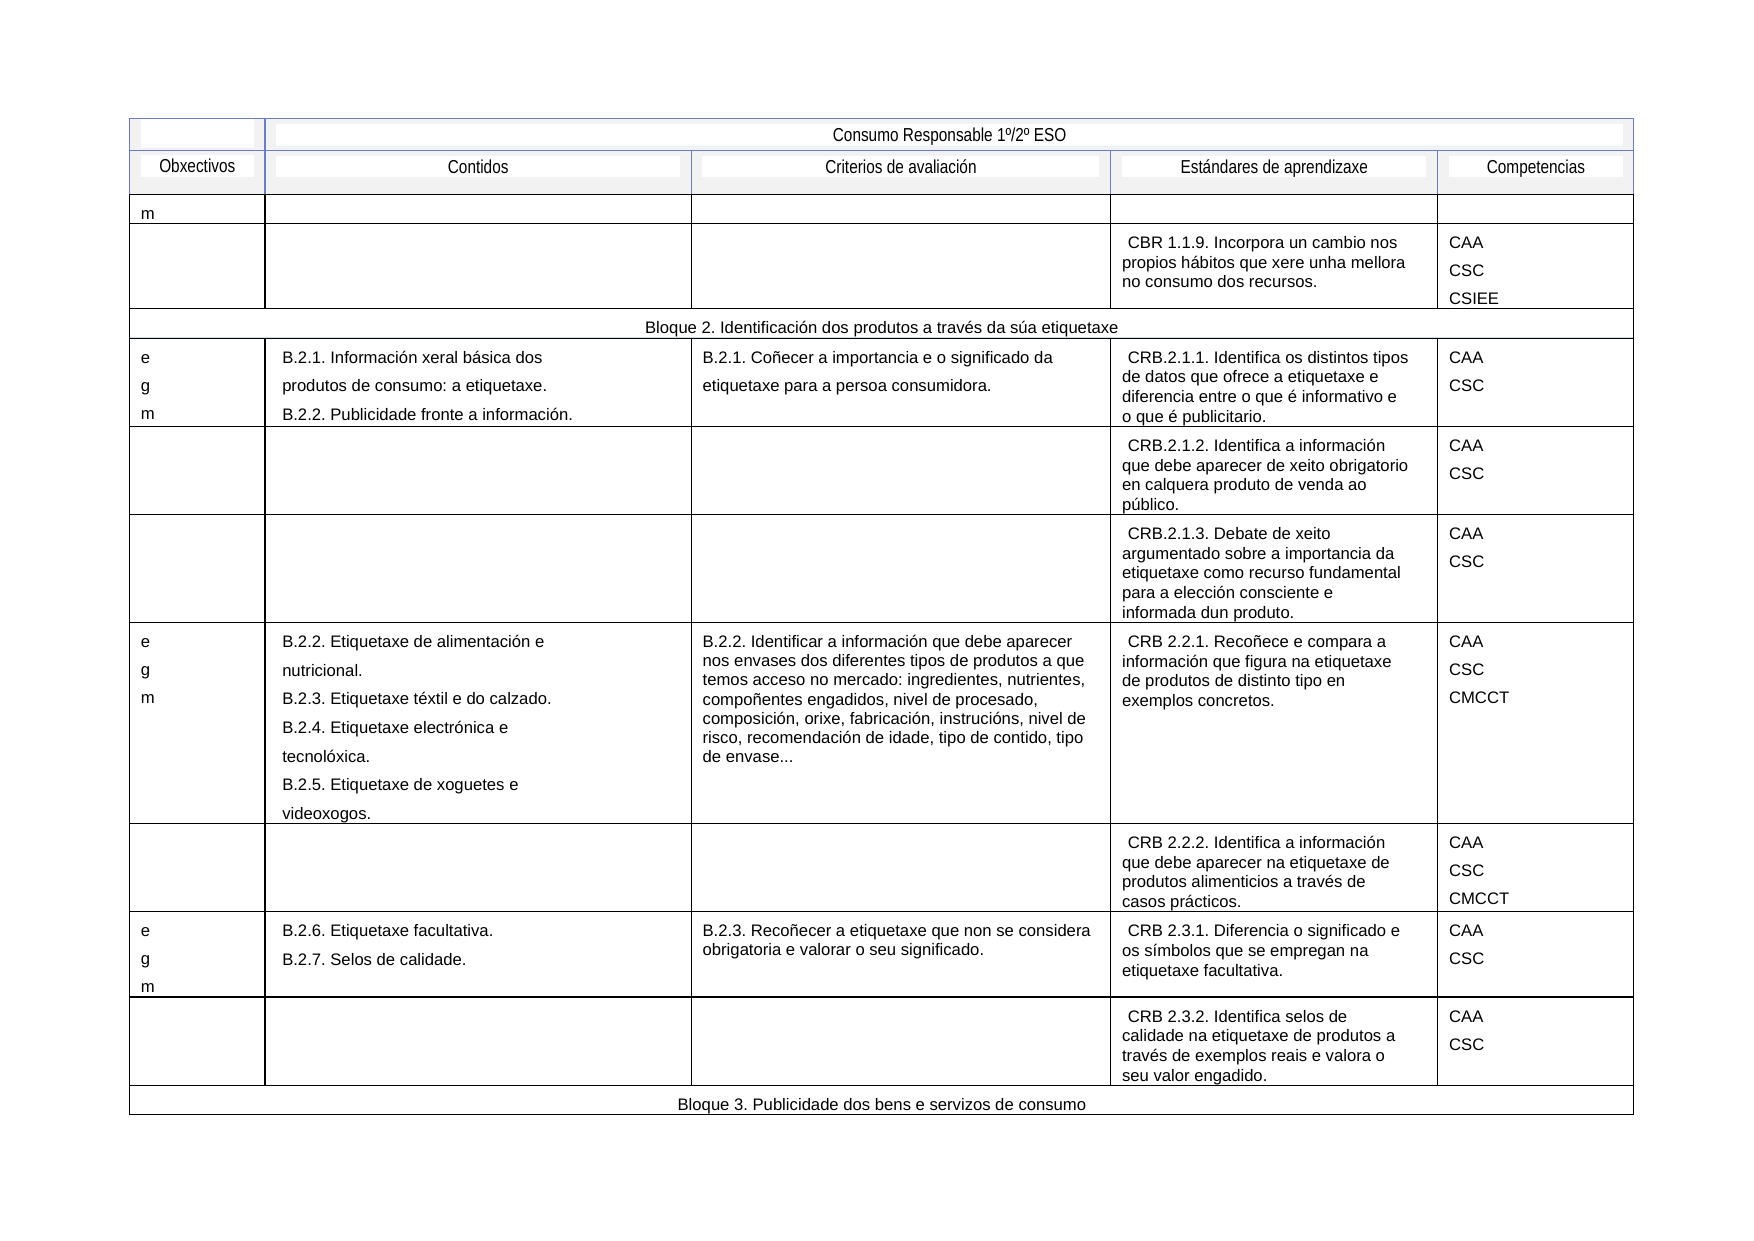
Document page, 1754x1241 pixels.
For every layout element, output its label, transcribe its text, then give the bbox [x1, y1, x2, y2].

table_cell CAA CSC CMCCT [1438, 623, 1633, 823]
table_cell [266, 998, 691, 1085]
table_cell CAA CSC [1438, 912, 1633, 996]
table_cell [692, 824, 1110, 911]
table_cell B.2.3. Recoñecer a etiquetaxe que non se considera obrigatoria e valorar o seu significado. [692, 912, 1110, 996]
table_cell [130, 998, 264, 1085]
table_cell [266, 195, 691, 223]
table_cell Obxectivos [130, 151, 264, 194]
table_header [130, 119, 264, 150]
table_cell CRB 2.3.2. Identifica selos de calidade na etiquetaxe de produtos a través de exemplos reais e valora o seu valor engadido. [1111, 998, 1437, 1085]
table_cell [692, 224, 1110, 308]
table_cell CAA CSC [1438, 998, 1633, 1085]
table_cell CRB 2.2.2. Identifica a información que debe aparecer na etiquetaxe de produtos alimenticios a través de casos prácticos. [1111, 824, 1437, 911]
table_cell [266, 515, 691, 622]
table_cell e g m [130, 912, 264, 996]
table_cell Estándares de aprendizaxe [1111, 151, 1437, 194]
table_cell Bloque 3. Publicidade dos bens e servizos de consumo [130, 1086, 1633, 1114]
table_cell CAA CSC CMCCT [1438, 824, 1633, 911]
table_cell [692, 195, 1110, 223]
table_cell [692, 515, 1110, 622]
table_cell B.2.2. Identificar a información que debe aparecer nos envases dos diferentes tipos de produtos a que temos acceso no mercado: ingredientes, nutrientes, compoñentes engadidos, nivel de procesado, composición, orixe, fabricación, instrucións, nivel de risco, recomendación de idade, tipo de contido, tipo de envase... [692, 623, 1110, 823]
table_cell e g m [130, 623, 264, 823]
table_cell e g m [130, 339, 264, 426]
table_cell CAA CSC CSIEE [1438, 224, 1633, 308]
table_cell [266, 224, 691, 308]
table_cell [692, 427, 1110, 514]
table_cell [130, 515, 264, 622]
table_cell [266, 824, 691, 911]
table_cell [130, 824, 264, 911]
table_cell CAA CSC [1438, 339, 1633, 426]
table_cell [1111, 195, 1437, 223]
table_cell CRB.2.1.3. Debate de xeito argumentado sobre a importancia da etiquetaxe como recurso fundamental para a elección consciente e informada dun produto. [1111, 515, 1437, 622]
table_cell CRB.2.1.2. Identifica a información que debe aparecer de xeito obrigatorio en calquera produto de venda ao público. [1111, 427, 1437, 514]
table_cell Competencias [1438, 151, 1633, 194]
table_cell CAA CSC [1438, 427, 1633, 514]
table_cell B.2.6. Etiquetaxe facultativa. B.2.7. Selos de calidade. [266, 912, 691, 996]
table_cell CBR 1.1.9. Incorpora un cambio nos propios hábitos que xere unha mellora no consumo dos recursos. [1111, 224, 1437, 308]
table_cell B.2.1. Coñecer a importancia e o significado da etiquetaxe para a persoa consumidora. [692, 339, 1110, 426]
table_cell CRB.2.1.1. Identifica os distintos tipos de datos que ofrece a etiquetaxe e diferencia entre o que é informativo e o que é publicitario. [1111, 339, 1437, 426]
table_cell [1438, 195, 1633, 223]
table_cell [692, 998, 1110, 1085]
table_cell m [130, 195, 264, 223]
table_cell CRB 2.3.1. Diferencia o significado e os símbolos que se empregan na etiquetaxe facultativa. [1111, 912, 1437, 996]
table_cell [130, 427, 264, 514]
table_cell CRB 2.2.1. Recoñece e compara a información que figura na etiquetaxe de produtos de distinto tipo en exemplos concretos. [1111, 623, 1437, 823]
table_header Consumo Responsable 1º/2º ESO [266, 119, 1633, 150]
table_cell Contidos [266, 151, 691, 194]
table_cell [130, 224, 264, 308]
table_cell Criterios de avaliación [692, 151, 1110, 194]
table_cell [266, 427, 691, 514]
table_cell CAA CSC [1438, 515, 1633, 622]
table_cell Bloque 2. Identificación dos produtos a través da súa etiquetaxe [130, 309, 1633, 337]
table_cell B.2.2. Etiquetaxe de alimentación e nutricional. B.2.3. Etiquetaxe téxtil e do calzado. B.2.4. Etiquetaxe electrónica e tecnolóxica. B.2.5. Etiquetaxe de xoguetes e videoxogos. [266, 623, 691, 823]
table_cell B.2.1. Información xeral básica dos produtos de consumo: a etiquetaxe. B.2.2. Publicidade fronte a información. [266, 339, 691, 426]
